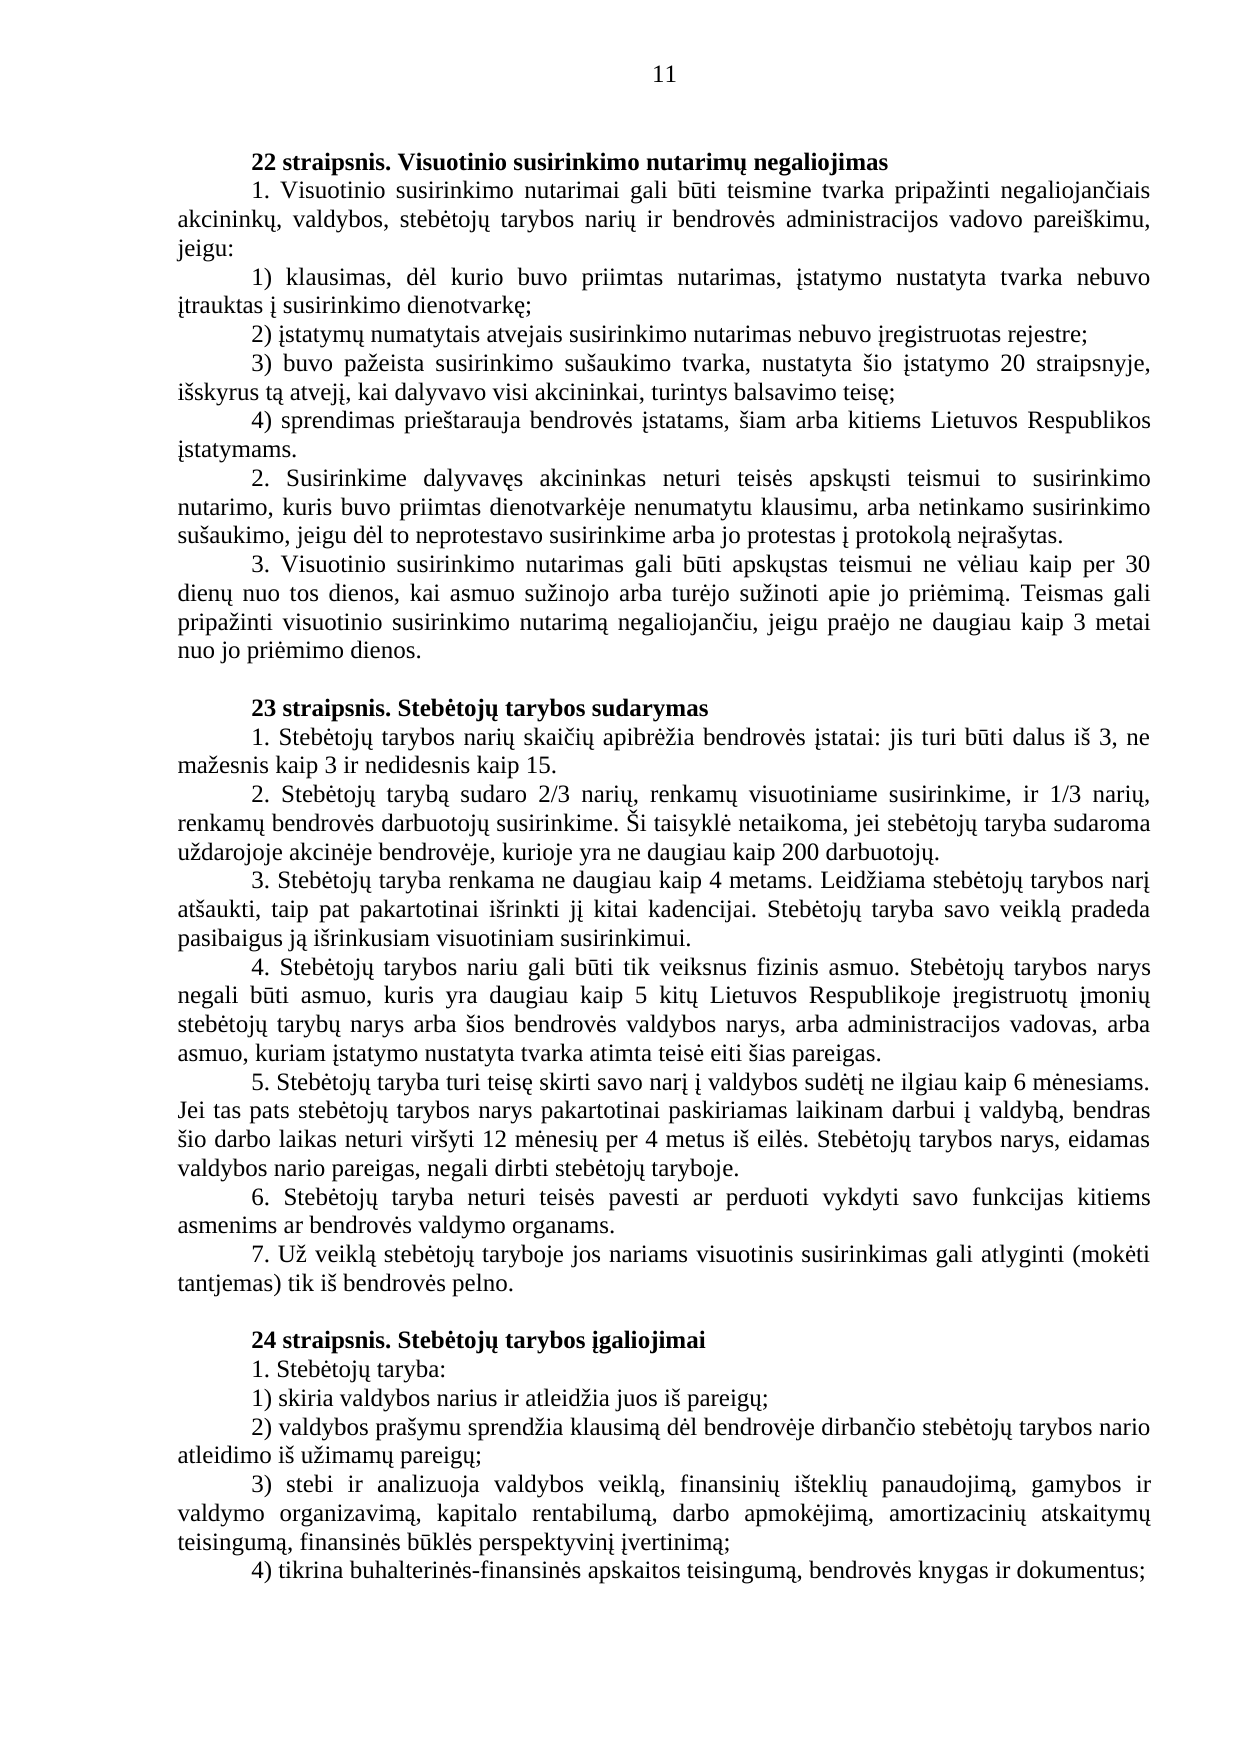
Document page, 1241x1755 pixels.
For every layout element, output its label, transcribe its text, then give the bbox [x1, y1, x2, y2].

text 22 straipsnis. Visuotinio susirinkimo nutarimų negaliojimas [177, 147, 1152, 176]
text 23 straipsnis. Stebėtojų tarybos sudarymas [177, 693, 1152, 722]
text 2. Susirinkime dalyvavęs akcininkas neturi teisės apskųsti teismui to susirinkimo nutarimo, kuris buvo priimtas dienotvarkėje nenumatytu klausimu, arba netinkamo susirinkimo sušaukimo, jeigu dėl to neprotestavo susirinkime arba jo protestas į protokolą neįrašytas. [177, 463, 1152, 549]
text 1) skiria valdybos narius ir atleidžia juos iš pareigų; [177, 1383, 1152, 1412]
text 4) tikrina buhalterinės-finansinės apskaitos teisingumą, bendrovės knygas ir dokumentus; [177, 1556, 1152, 1584]
text 2) įstatymų numatytais atvejais susirinkimo nutarimas nebuvo įregistruotas rejestre; [177, 319, 1152, 348]
text 1. Visuotinio susirinkimo nutarimai gali būti teismine tvarka pripažinti negaliojančiais akcininkų, valdybos, stebėtojų tarybos narių ir bendrovės administracijos vadovo pareiškimu, jeigu: [177, 176, 1152, 262]
text 3. Stebėtojų taryba renkama ne daugiau kaip 4 metams. Leidžiama stebėtojų tarybos narį atšaukti, taip pat pakartotinai išrinkti jį kitai kadencijai. Stebėtojų taryba savo veiklą pradeda pasibaigus ją išrinkusiam visuotiniam susirinkimui. [177, 866, 1152, 952]
text 7. Už veiklą stebėtojų taryboje jos nariams visuotinis susirinkimas gali atlyginti (mokėti tantjemas) tik iš bendrovės pelno. [177, 1239, 1152, 1297]
text 4. Stebėtojų tarybos nariu gali būti tik veiksnus fizinis asmuo. Stebėtojų tarybos narys negali būti asmuo, kuris yra daugiau kaip 5 kitų Lietuvos Respublikoje įregistruotų įmonių stebėtojų tarybų narys arba šios bendrovės valdybos narys, arba administracijos vadovas, arba asmuo, kuriam įstatymo nustatyta tvarka atimta teisė eiti šias pareigas. [177, 952, 1152, 1067]
text 1) klausimas, dėl kurio buvo priimtas nutarimas, įstatymo nustatyta tvarka nebuvo įtrauktas į susirinkimo dienotvarkę; [177, 262, 1152, 319]
text 6. Stebėtojų taryba neturi teisės pavesti ar perduoti vykdyti savo funkcijas kitiems asmenims ar bendrovės valdymo organams. [177, 1182, 1152, 1239]
text 4) sprendimas prieštarauja bendrovės įstatams, šiam arba kitiems Lietuvos Respublikos įstatymams. [177, 406, 1152, 463]
text 1. Stebėtojų taryba: [177, 1354, 1152, 1383]
text 24 straipsnis. Stebėtojų tarybos įgaliojimai [177, 1326, 1152, 1354]
text 3) stebi ir analizuoja valdybos veiklą, finansinių išteklių panaudojimą, gamybos ir valdymo organizavimą, kapitalo rentabilumą, darbo apmokėjimą, amortizacinių atskaitymų teisingumą, finansinės būklės perspektyvinį įvertinimą; [177, 1469, 1152, 1556]
text 3. Visuotinio susirinkimo nutarimas gali būti apskųstas teismui ne vėliau kaip per 30 dienų nuo tos dienos, kai asmuo sužinojo arba turėjo sužinoti apie jo priėmimą. Teismas gali pripažinti visuotinio susirinkimo nutarimą negaliojančiu, jeigu praėjo ne daugiau kaip 3 metai nuo jo priėmimo dienos. [177, 549, 1152, 664]
text 1. Stebėtojų tarybos narių skaičių apibrėžia bendrovės įstatai: jis turi būti dalus iš 3, ne mažesnis kaip 3 ir nedidesnis kaip 15. [177, 722, 1152, 779]
text 5. Stebėtojų taryba turi teisę skirti savo narį į valdybos sudėtį ne ilgiau kaip 6 mėnesiams. Jei tas pats stebėtojų tarybos narys pakartotinai paskiriamas laikinam darbui į valdybą, bendras šio darbo laikas neturi viršyti 12 mėnesių per 4 metus iš eilės. Stebėtojų tarybos narys, eidamas valdybos nario pareigas, negali dirbti stebėtojų taryboje. [177, 1067, 1152, 1182]
text 2) valdybos prašymu sprendžia klausimą dėl bendrovėje dirbančio stebėtojų tarybos nario atleidimo iš užimamų pareigų; [177, 1412, 1152, 1469]
text 3) buvo pažeista susirinkimo sušaukimo tvarka, nustatyta šio įstatymo 20 straipsnyje, išskyrus tą atvejį, kai dalyvavo visi akcininkai, turintys balsavimo teisę; [177, 348, 1152, 406]
text 2. Stebėtojų tarybą sudaro 2/3 narių, renkamų visuotiniame susirinkime, ir 1/3 narių, renkamų bendrovės darbuotojų susirinkime. Ši taisyklė netaikoma, jei stebėtojų taryba sudaroma uždarojoje akcinėje bendrovėje, kurioje yra ne daugiau kaip 200 darbuotojų. [177, 779, 1152, 866]
